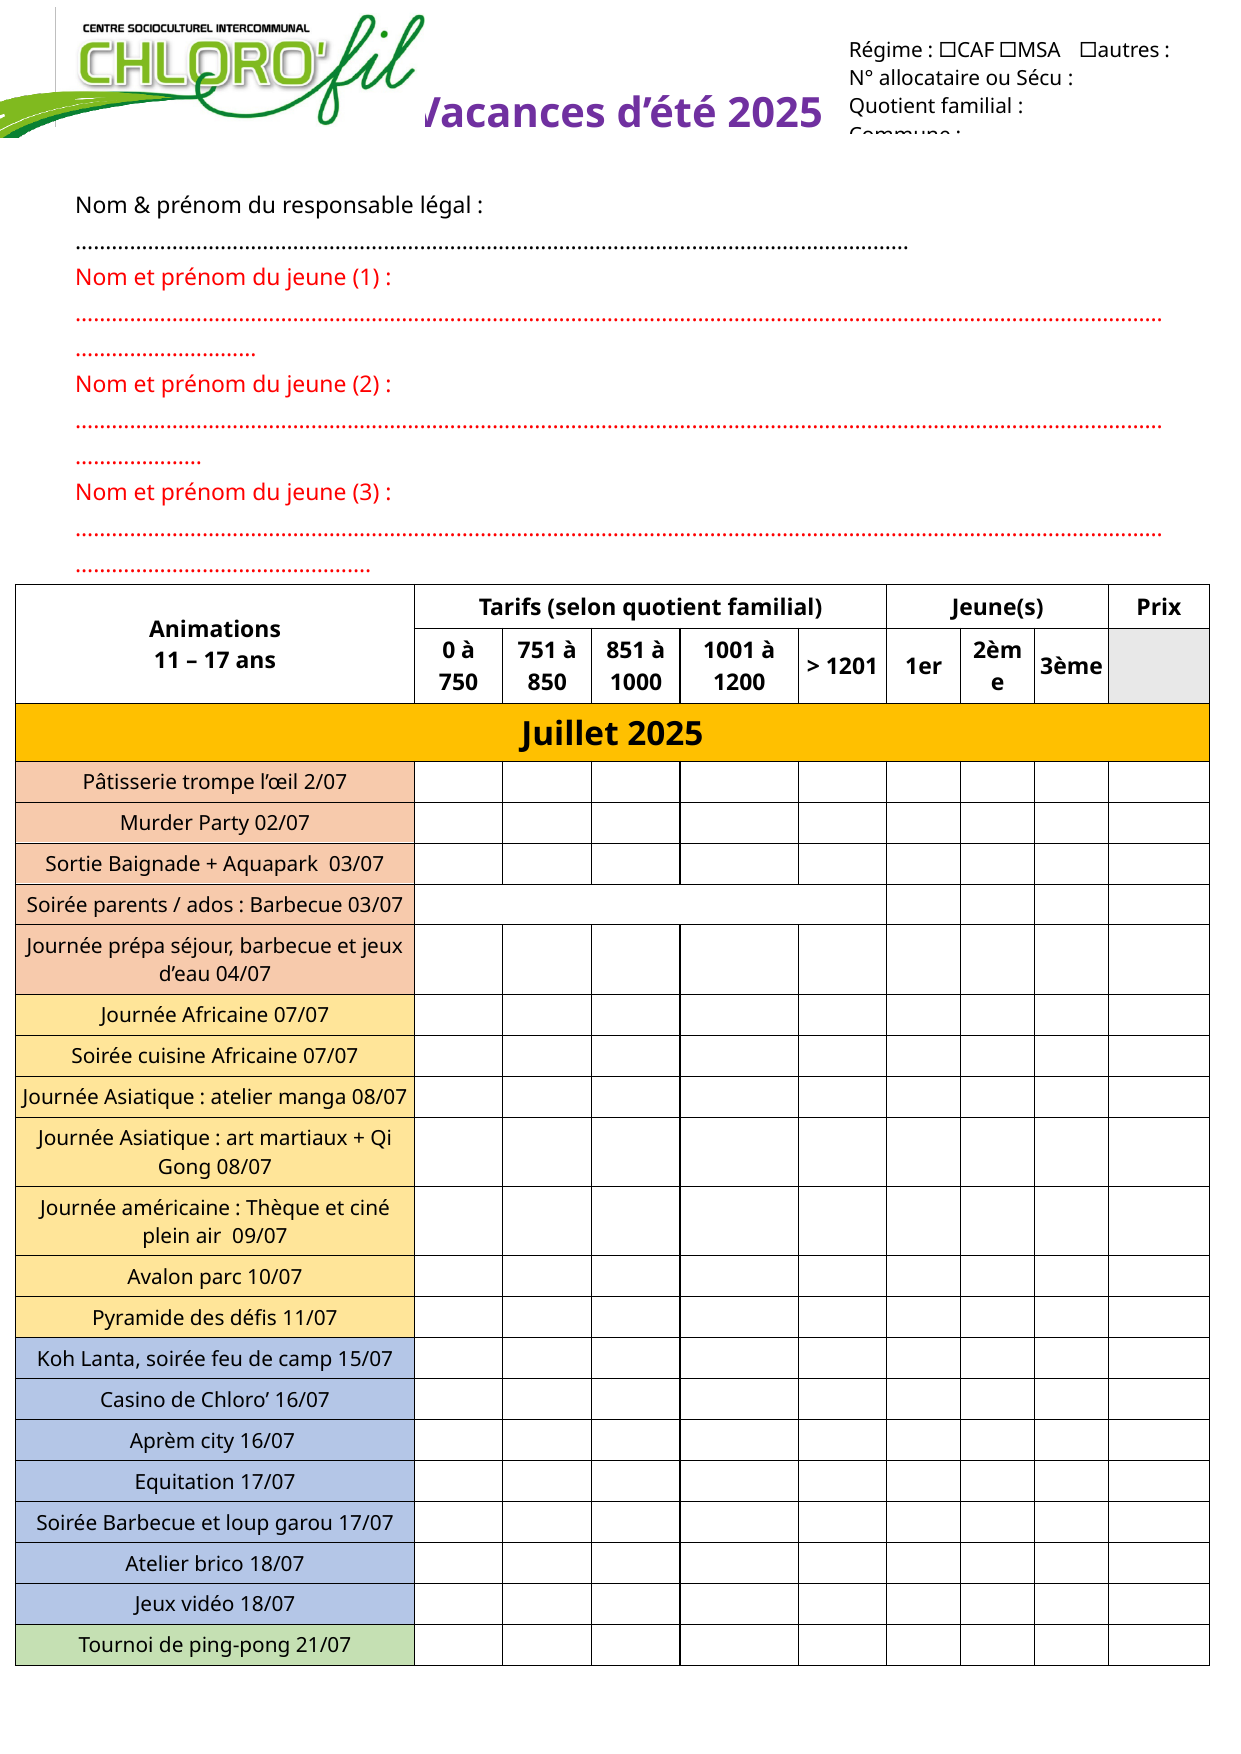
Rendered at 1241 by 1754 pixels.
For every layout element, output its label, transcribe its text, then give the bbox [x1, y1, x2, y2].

table_cell Juillet 2025 [16, 704, 1209, 761]
table_cell [1109, 1297, 1209, 1337]
table_cell [1035, 1543, 1108, 1583]
table_cell [887, 1625, 960, 1665]
table_cell [887, 1297, 960, 1337]
table_cell [415, 1502, 502, 1542]
table_cell [799, 1379, 886, 1419]
table_cell [1109, 1036, 1209, 1076]
text Vacances d’été 2025 [339, 83, 837, 130]
table_cell [592, 1187, 679, 1255]
table_cell [592, 1625, 679, 1665]
table_cell [1109, 925, 1209, 994]
table_cell [592, 762, 679, 802]
table_cell [961, 995, 1034, 1035]
table_cell [415, 1420, 502, 1460]
table_cell [961, 762, 1034, 802]
table_header Jeune(s) [887, 585, 1108, 628]
table_cell Soirée cuisine Africaine 07/07 [16, 1036, 414, 1076]
table_cell [681, 1118, 798, 1186]
table_cell [887, 1420, 960, 1460]
table_cell Aprèm city 16/07 [16, 1420, 414, 1460]
table_cell [592, 1584, 679, 1624]
table_cell > 1201 [799, 629, 886, 703]
table_cell [887, 803, 960, 842]
table_cell Journée Africaine 07/07 [16, 995, 414, 1035]
table_cell [415, 1338, 502, 1378]
table_cell [1109, 995, 1209, 1035]
table_cell [887, 1256, 960, 1296]
table_cell [681, 803, 798, 842]
table_cell [1109, 1584, 1209, 1624]
table_cell [1035, 1256, 1108, 1296]
table_cell Journée prépa séjour, barbecue et jeux d’eau 04/07 [16, 925, 414, 994]
text Nom et prénom du jeune (1) : ………………………………………………………………………………………………………………………………………………………………………………………… [75, 261, 1165, 364]
table_cell [415, 925, 502, 994]
table_cell [799, 1077, 886, 1117]
table_cell [592, 1077, 679, 1117]
table_cell [1035, 1379, 1108, 1419]
table_cell Journée américaine : Thèque et ciné plein air 09/07 [16, 1187, 414, 1255]
table_cell [592, 1461, 679, 1501]
table_cell [1035, 1077, 1108, 1117]
table_cell Soirée parents / ados : Barbecue 03/07 [16, 885, 414, 924]
table_cell [1109, 1379, 1209, 1419]
table_cell [799, 1420, 886, 1460]
table_cell Journée Asiatique : art martiaux + Qi Gong 08/07 [16, 1118, 414, 1186]
table_cell [592, 1502, 679, 1542]
table_cell [1035, 1584, 1108, 1624]
table_cell [887, 1461, 960, 1501]
table_cell [681, 1461, 798, 1501]
table_cell 851 à 1000 [592, 629, 679, 703]
table_cell [799, 1584, 886, 1624]
table_cell [681, 1077, 798, 1117]
table_cell Avalon parc 10/07 [16, 1256, 414, 1296]
table_cell [799, 1502, 886, 1542]
table_cell [681, 1502, 798, 1542]
table_cell [1109, 1187, 1209, 1255]
table_cell [681, 1256, 798, 1296]
table_cell [961, 1297, 1034, 1337]
table_cell [415, 1379, 502, 1419]
table_cell [1035, 1338, 1108, 1378]
table_cell [503, 1077, 591, 1117]
table_cell Sortie Baignade + Aquapark 03/07 [16, 844, 414, 883]
table_cell [961, 1502, 1034, 1542]
table_cell [961, 1338, 1034, 1378]
text Nom et prénom du jeune (3) : …………………………………………………………………………………………………………………………………………………………………………………………………………. [75, 476, 1165, 579]
table_cell [681, 1187, 798, 1255]
table_cell [503, 1379, 591, 1419]
table_cell [799, 1118, 886, 1186]
table_cell [1035, 1036, 1108, 1076]
table_cell [503, 1297, 591, 1337]
table_cell [799, 1543, 886, 1583]
table_cell [681, 1420, 798, 1460]
table_cell [503, 1502, 591, 1542]
table_cell [681, 925, 798, 994]
table_cell [1035, 925, 1108, 994]
table_cell [415, 844, 502, 883]
table_cell [592, 1256, 679, 1296]
table_cell [503, 1256, 591, 1296]
table_cell Soirée Barbecue et loup garou 17/07 [16, 1502, 414, 1542]
table_cell [887, 885, 960, 924]
table_cell [1035, 1187, 1108, 1255]
table_cell [887, 1187, 960, 1255]
table_cell [681, 1625, 798, 1665]
table_cell 1001 à 1200 [681, 629, 798, 703]
table_cell [1109, 844, 1209, 883]
table_cell [503, 1338, 591, 1378]
table_cell [592, 1118, 679, 1186]
table_cell [592, 803, 679, 842]
table_cell [961, 885, 1034, 924]
table_cell 1er [887, 629, 960, 703]
table_cell [1035, 1118, 1108, 1186]
table_cell [961, 844, 1034, 883]
table_cell [961, 925, 1034, 994]
table_cell [961, 1625, 1034, 1665]
table_cell Equitation 17/07 [16, 1461, 414, 1501]
table_cell [415, 1118, 502, 1186]
table_cell [503, 1461, 591, 1501]
table_cell [1035, 1297, 1108, 1337]
table_cell 2ème [961, 629, 1034, 703]
table_cell [415, 1256, 502, 1296]
table_cell [799, 762, 886, 802]
table_cell [887, 1338, 960, 1378]
table_cell [681, 995, 798, 1035]
table_cell [887, 1584, 960, 1624]
table_cell [961, 1420, 1034, 1460]
table_cell [1109, 1420, 1209, 1460]
table_cell [1109, 1118, 1209, 1186]
table_cell [503, 844, 591, 883]
table_cell [1035, 803, 1108, 842]
table_cell [887, 1036, 960, 1076]
table_cell [503, 762, 591, 802]
table_cell Pâtisserie trompe l’œil 2/07 [16, 762, 414, 802]
table_cell [1109, 803, 1209, 842]
table_cell Koh Lanta, soirée feu de camp 15/07 [16, 1338, 414, 1378]
table_cell [592, 1379, 679, 1419]
table_cell [592, 1338, 679, 1378]
table_cell [503, 925, 591, 994]
table_cell [1035, 1502, 1108, 1542]
table_cell Atelier brico 18/07 [16, 1543, 414, 1583]
table_cell [1109, 1461, 1209, 1501]
table_cell [1109, 629, 1209, 703]
table_cell [415, 1543, 502, 1583]
table_cell Journée Asiatique : atelier manga 08/07 [16, 1077, 414, 1117]
table_cell [592, 995, 679, 1035]
table_cell [961, 1036, 1034, 1076]
table_cell [592, 1297, 679, 1337]
table_cell [415, 1625, 502, 1665]
table_cell [681, 1584, 798, 1624]
table_cell [681, 1379, 798, 1419]
table_header Animations 11 – 17 ans [16, 585, 414, 703]
table_cell Jeux vidéo 18/07 [16, 1584, 414, 1624]
table_header Prix [1109, 585, 1209, 628]
table_cell [799, 995, 886, 1035]
table_cell [681, 1338, 798, 1378]
table_header Tarifs (selon quotient familial) [415, 585, 886, 628]
table_cell [1109, 1625, 1209, 1665]
table_cell [681, 762, 798, 802]
text Régime : CAF MSA autres : [848, 35, 1188, 63]
table_cell [799, 1256, 886, 1296]
table_cell 751 à 850 [503, 629, 591, 703]
table_cell [1109, 1077, 1209, 1117]
table_cell 3ème [1035, 629, 1108, 703]
table_cell [1035, 844, 1108, 883]
table_cell [887, 1118, 960, 1186]
table_cell [503, 1118, 591, 1186]
table_cell Pyramide des défis 11/07 [16, 1297, 414, 1337]
table_cell [1109, 1502, 1209, 1542]
table_cell [503, 995, 591, 1035]
table_cell 0 à 750 [415, 629, 502, 703]
table_cell [961, 1543, 1034, 1583]
table_cell [799, 1461, 886, 1501]
table_cell [592, 1036, 679, 1076]
table_cell [1109, 885, 1209, 924]
table_cell [503, 1187, 591, 1255]
table_cell [592, 925, 679, 994]
table_cell Casino de Chloro’ 16/07 [16, 1379, 414, 1419]
table_cell [1035, 885, 1108, 924]
table_cell [681, 1297, 798, 1337]
table_cell [1035, 1461, 1108, 1501]
table_cell [415, 1036, 502, 1076]
table_cell [415, 803, 502, 842]
table_cell [503, 1420, 591, 1460]
table_cell [415, 1297, 502, 1337]
text N° allocataire ou Sécu : [848, 63, 1188, 92]
table_cell [961, 1187, 1034, 1255]
table_cell [799, 1338, 886, 1378]
table_cell [503, 1543, 591, 1583]
table_cell [887, 844, 960, 883]
table_cell [503, 1584, 591, 1624]
table_cell [887, 995, 960, 1035]
table_cell [961, 1461, 1034, 1501]
table_cell [1035, 762, 1108, 802]
text Nom et prénom du jeune (2) : ………………………………………………………………………………………………………………………………………………………………………………… [75, 368, 1165, 471]
table_cell [887, 925, 960, 994]
table_cell [961, 1379, 1034, 1419]
table_cell [961, 1256, 1034, 1296]
table_cell [681, 1543, 798, 1583]
table_cell [503, 1036, 591, 1076]
table_cell Tournoi de ping-pong 21/07 [16, 1625, 414, 1665]
table_cell [961, 1118, 1034, 1186]
table_cell [415, 1187, 502, 1255]
table_cell [887, 1543, 960, 1583]
table_cell [961, 803, 1034, 842]
table_cell [415, 762, 502, 802]
table_cell Murder Party 02/07 [16, 803, 414, 842]
table_cell [799, 803, 886, 842]
table_cell [503, 1625, 591, 1665]
table_cell [887, 1379, 960, 1419]
table_cell [1109, 1256, 1209, 1296]
table_cell [799, 925, 886, 994]
table_cell [592, 1543, 679, 1583]
table_cell [415, 885, 886, 924]
table_cell [799, 1036, 886, 1076]
table_cell [415, 1461, 502, 1501]
table_cell [799, 1625, 886, 1665]
table_cell [592, 844, 679, 883]
table_cell [1109, 1543, 1209, 1583]
text Quotient familial : [848, 92, 1188, 120]
table_cell [1035, 1420, 1108, 1460]
table_cell [887, 1502, 960, 1542]
table_cell [681, 1036, 798, 1076]
table_cell [1035, 1625, 1108, 1665]
table_cell [887, 1077, 960, 1117]
table_cell [415, 995, 502, 1035]
table_cell [415, 1077, 502, 1117]
table_cell [799, 1187, 886, 1255]
table_cell [961, 1077, 1034, 1117]
table_cell [592, 1420, 679, 1460]
table_cell [1035, 995, 1108, 1035]
text Nom & prénom du responsable légal :………………………………………………………………………………………………………………………… [75, 189, 1165, 256]
table_cell [415, 1584, 502, 1624]
table_cell [681, 844, 798, 883]
table_cell [799, 1297, 886, 1337]
table_cell [887, 762, 960, 802]
table_cell [503, 803, 591, 842]
table_cell [1109, 1338, 1209, 1378]
text Commune : [848, 120, 1188, 134]
table_cell [799, 844, 886, 883]
table_cell [1109, 762, 1209, 802]
table_cell [961, 1584, 1034, 1624]
